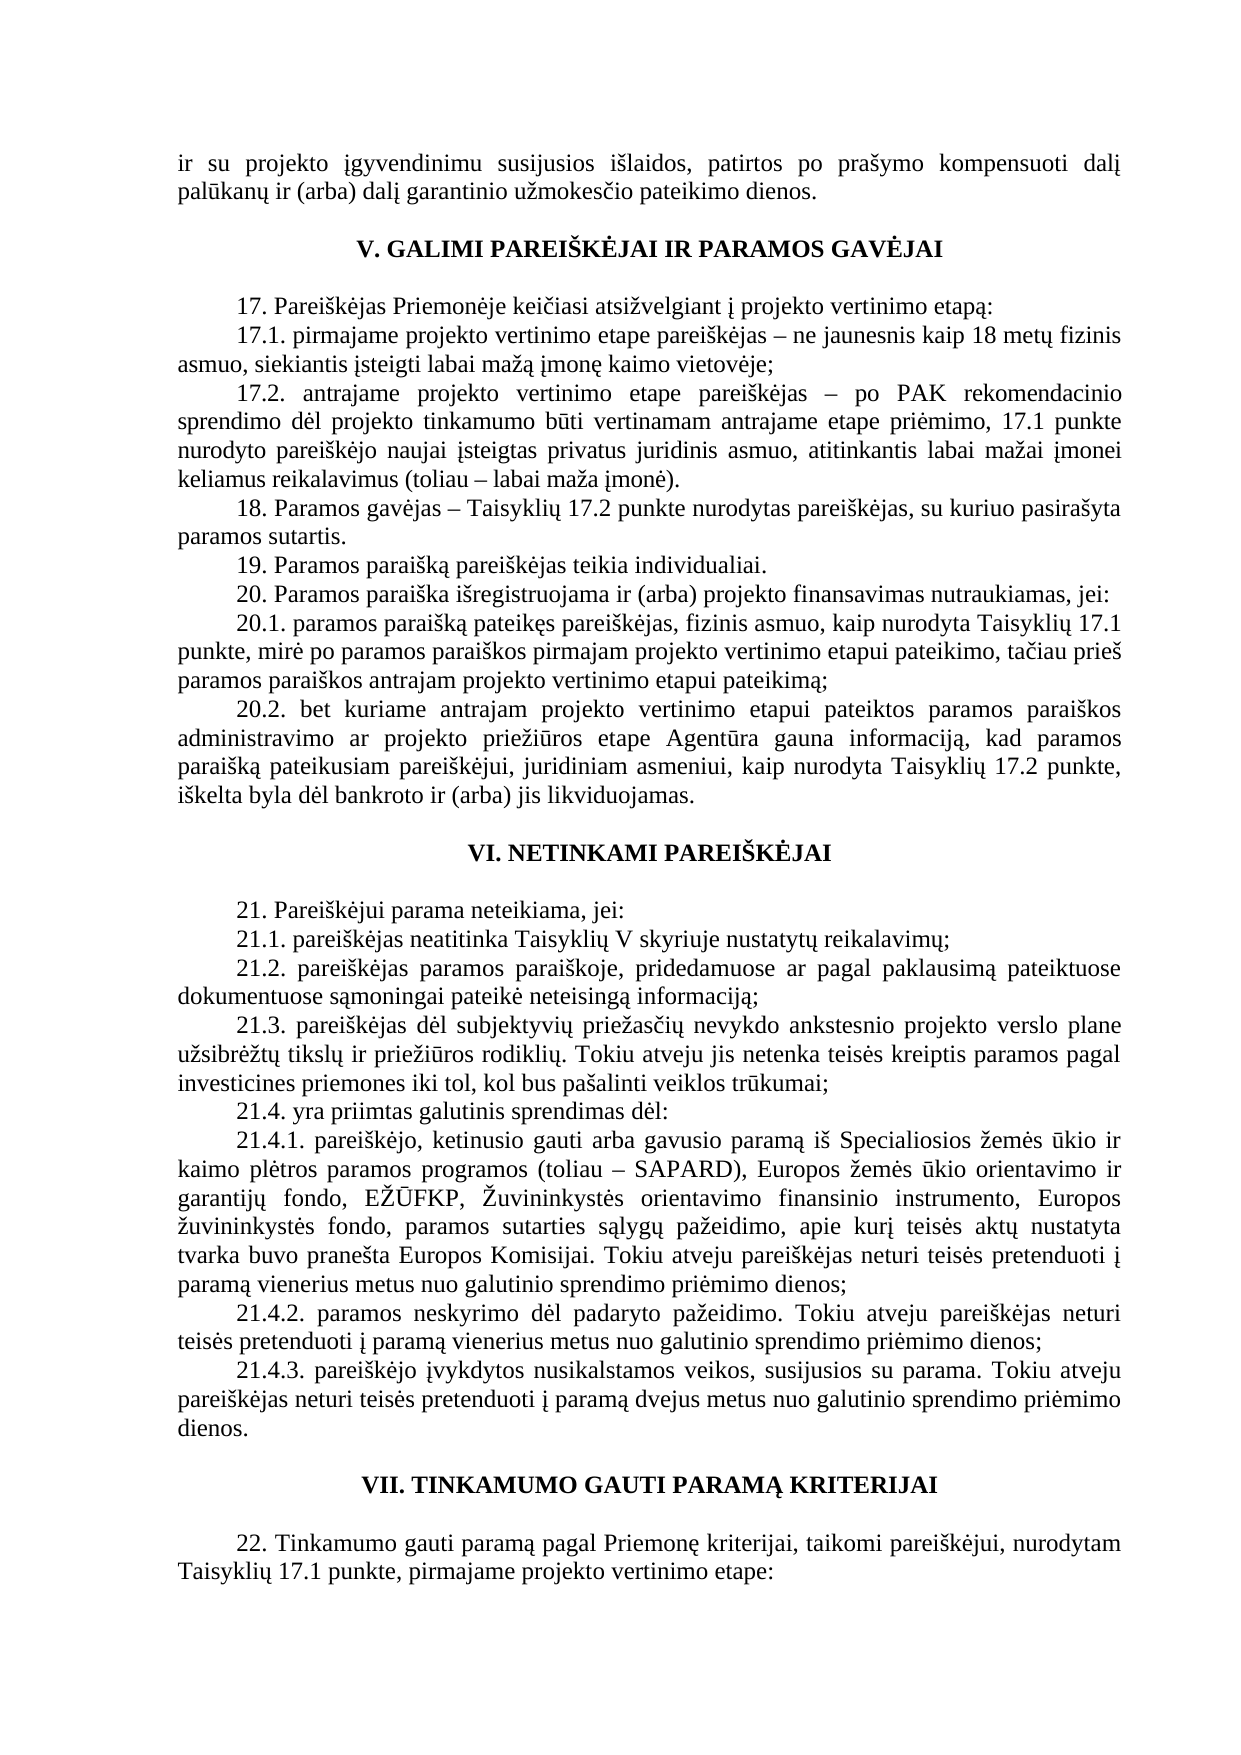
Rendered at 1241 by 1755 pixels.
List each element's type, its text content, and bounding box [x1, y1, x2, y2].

text ir su projekto įgyvendinimu susijusios išlaidos, patirtos po prašymo kompensuoti dalį palūkanų ir (arba) dalį garantinio užmokesčio pateikimo dienos. [177, 148, 1122, 205]
text 20. Paramos paraiška išregistruojama ir (arba) projekto finansavimas nutraukiamas, jei: [177, 579, 1122, 608]
text 21.4. yra priimtas galutinis sprendimas dėl: [177, 1096, 1122, 1125]
text 21.4.3. pareiškėjo įvykdytos nusikalstamos veikos, susijusios su parama. Tokiu atveju pareiškėjas neturi teisės pretenduoti į paramą dvejus metus nuo galutinio sprendimo priėmimo dienos. [177, 1355, 1122, 1441]
text V. GALIMI PAREIŠKĖJAI IR PARAMOS GAVĖJAI [177, 234, 1122, 263]
text 19. Paramos paraišką pareiškėjas teikia individualiai. [177, 550, 1122, 579]
text 20.2. bet kuriame antrajam projekto vertinimo etapui pateiktos paramos paraiškos administravimo ar projekto priežiūros etape Agentūra gauna informaciją, kad paramos paraišką pateikusiam pareiškėjui, juridiniam asmeniui, kaip nurodyta Taisyklių 17.2 punkte, iškelta byla dėl bankroto ir (arba) jis likviduojamas. [177, 694, 1122, 809]
text 21.3. pareiškėjas dėl subjektyvių priežasčių nevykdo ankstesnio projekto verslo plane užsibrėžtų tikslų ir priežiūros rodiklių. Tokiu atveju jis netenka teisės kreiptis paramos pagal investicines priemones iki tol, kol bus pašalinti veiklos trūkumai; [177, 1010, 1122, 1096]
text 22. Tinkamumo gauti paramą pagal Priemonę kriterijai, taikomi pareiškėjui, nurodytam Taisyklių 17.1 punkte, pirmajame projekto vertinimo etape: [177, 1528, 1122, 1585]
text 17. Pareiškėjas Priemonėje keičiasi atsižvelgiant į projekto vertinimo etapą: [177, 291, 1122, 320]
text 17.1. pirmajame projekto vertinimo etape pareiškėjas – ne jaunesnis kaip 18 metų fizinis asmuo, siekiantis įsteigti labai mažą įmonę kaimo vietovėje; [177, 320, 1122, 378]
text VII. TINKAMUMO GAUTI PARAMĄ KRITERIJAI [177, 1470, 1122, 1499]
text 20.1. paramos paraišką pateikęs pareiškėjas, fizinis asmuo, kaip nurodyta Taisyklių 17.1 punkte, mirė po paramos paraiškos pirmajam projekto vertinimo etapui pateikimo, tačiau prieš paramos paraiškos antrajam projekto vertinimo etapui pateikimą; [177, 608, 1122, 694]
text 21.4.1. pareiškėjo, ketinusio gauti arba gavusio paramą iš Specialiosios žemės ūkio ir kaimo plėtros paramos programos (toliau – SAPARD), Europos žemės ūkio orientavimo ir garantijų fondo, EŽŪFKP, Žuvininkystės orientavimo finansinio instrumento, Europos žuvininkystės fondo, paramos sutarties sąlygų pažeidimo, apie kurį teisės aktų nustatyta tvarka buvo pranešta Europos Komisijai. Tokiu atveju pareiškėjas neturi teisės pretenduoti į paramą vienerius metus nuo galutinio sprendimo priėmimo dienos; [177, 1125, 1122, 1298]
text 21.1. pareiškėjas neatitinka Taisyklių V skyriuje nustatytų reikalavimų; [177, 924, 1122, 953]
text 21.2. pareiškėjas paramos paraiškoje, pridedamuose ar pagal paklausimą pateiktuose dokumentuose sąmoningai pateikė neteisingą informaciją; [177, 953, 1122, 1010]
text 21.4.2. paramos neskyrimo dėl padaryto pažeidimo. Tokiu atveju pareiškėjas neturi teisės pretenduoti į paramą vienerius metus nuo galutinio sprendimo priėmimo dienos; [177, 1298, 1122, 1355]
text 18. Paramos gavėjas – Taisyklių 17.2 punkte nurodytas pareiškėjas, su kuriuo pasirašyta paramos sutartis. [177, 493, 1122, 550]
text 17.2. antrajame projekto vertinimo etape pareiškėjas – po PAK rekomendacinio sprendimo dėl projekto tinkamumo būti vertinamam antrajame etape priėmimo, 17.1 punkte nurodyto pareiškėjo naujai įsteigtas privatus juridinis asmuo, atitinkantis labai mažai įmonei keliamus reikalavimus (toliau – labai maža įmonė). [177, 378, 1122, 493]
text VI. NETINKAMI PAREIŠKĖJAI [177, 838, 1122, 866]
text 21. Pareiškėjui parama neteikiama, jei: [177, 895, 1122, 924]
